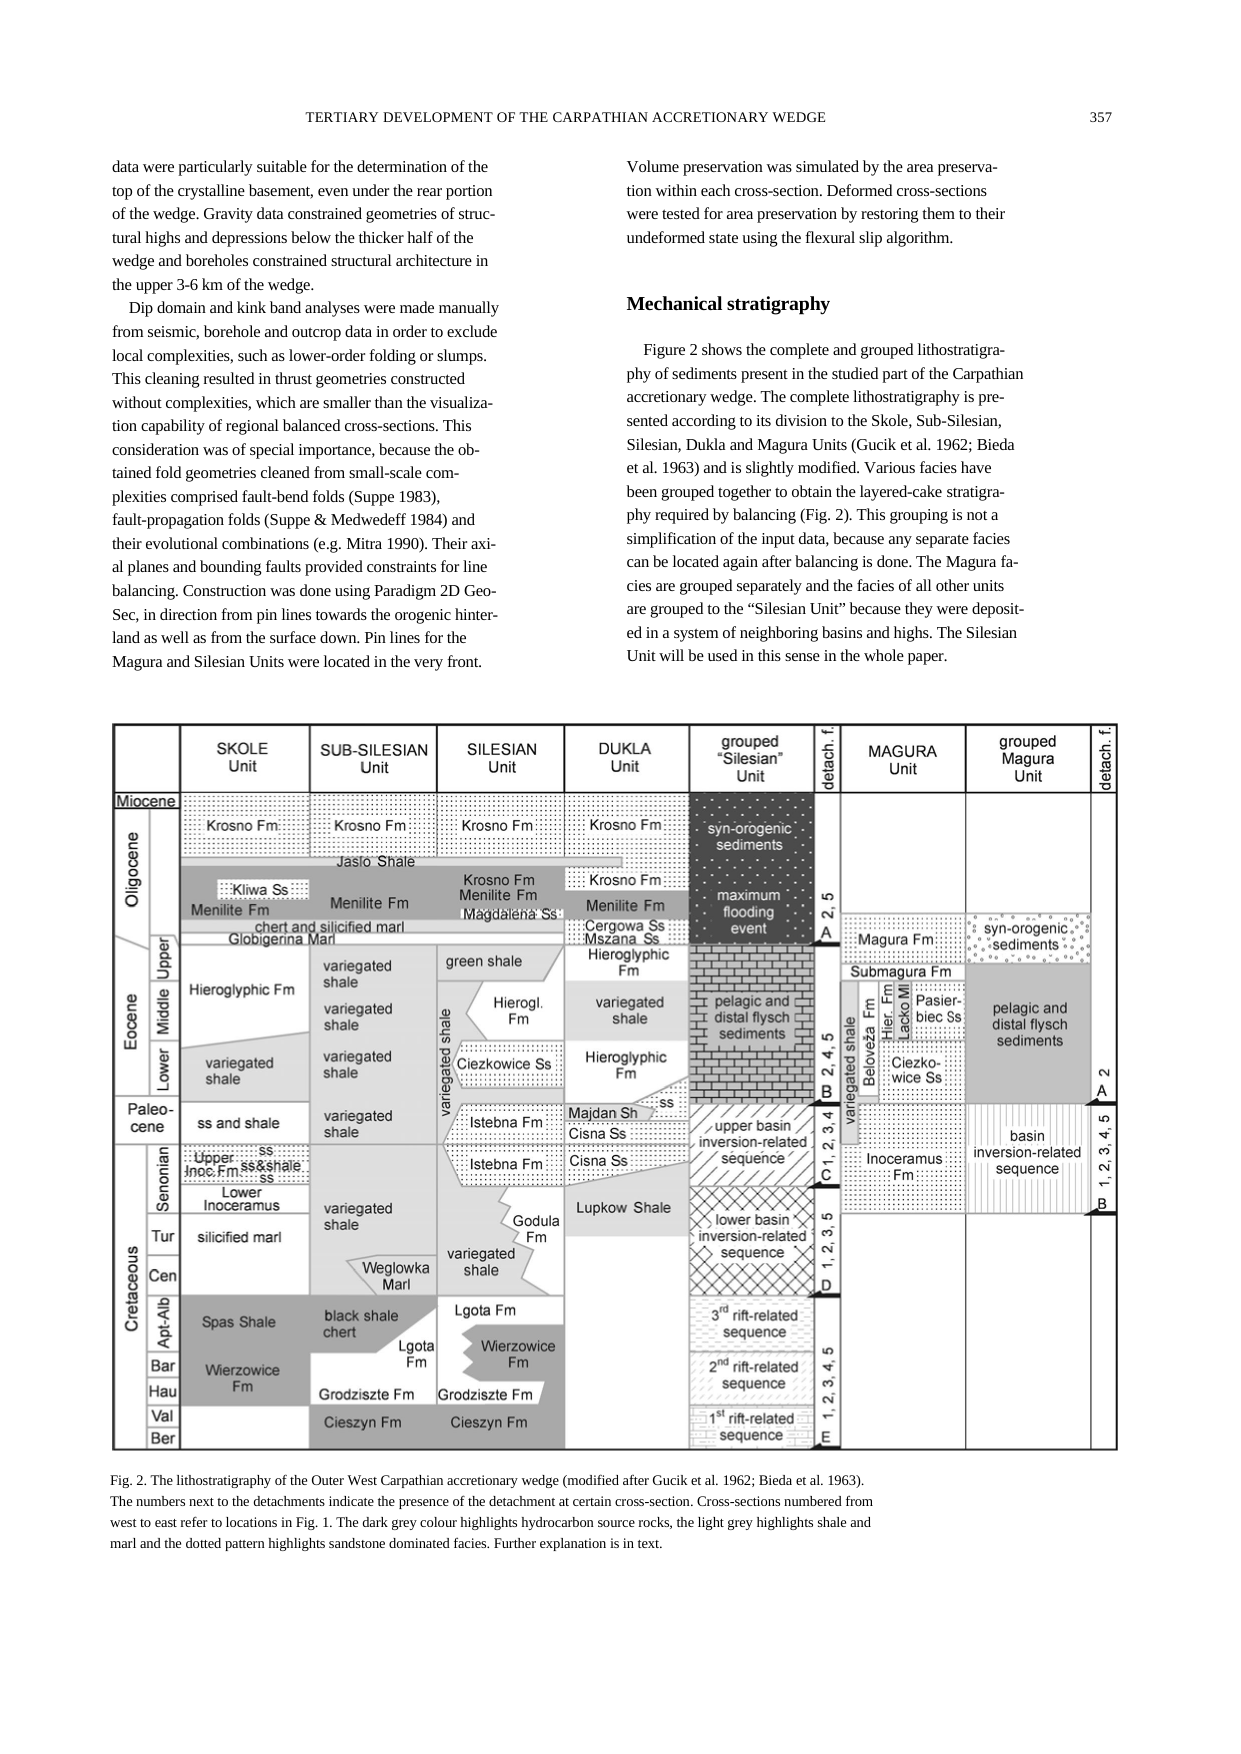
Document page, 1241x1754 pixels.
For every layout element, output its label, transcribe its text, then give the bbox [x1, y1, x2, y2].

text data were particularly suitable for the determination of the top of the crystalline basement, even under the rear portion of the wedge. Gravity data constrained geometries of struc- tural highs and depressions below the thicker half of the wedge and boreholes constrained structural architecture in the upper 3-6 km of the wedge. [112, 154, 600, 295]
text TERTIARY DEVELOPMENT OF THE CARPATHIAN ACCRETIONARY WEDGE [305, 111, 827, 126]
text Dip domain and kink band analyses were made manually from seismic, borehole and outcrop data in order to exclude local complexities, such as lower-order folding or slumps. This cleaning resulted in thrust geometries constructed without complexities, which are smaller than the visualiza- tion capability of regional balanced cross-sections. This consideration was of special importance, because the ob- tained fold geometries cleaned from small-scale com- plexities comprised fault-bend folds (Suppe 1983), fault-propagation folds (Suppe & Medwedeff 1984) and their evolutional combinations (e.g. Mitra 1990). Their axi- al planes and bounding faults provided constraints for line balancing. Construction was done using Paradigm 2D Geo- Sec, in direction from pin lines towards the orogenic hinter- land as well as from the surface down. Pin lines for the Magura and Silesian Units were located in the very front. [112, 295, 602, 672]
subtitle Mechanical stratigraphy [626, 295, 1117, 314]
text Figure 2 shows the complete and grouped lithostratigra- phy of sediments present in the studied part of the Carpathian accretionary wedge. The complete lithostratigraphy is pre- sented according to its division to the Skole, Sub-Silesian, Silesian, Dukla and Magura Units (Gucik et al. 1962; Bieda et al. 1963) and is slightly modified. Various facies have been grouped together to obtain the layered-cake stratigra- phy required by balancing (Fig. 2). This grouping is not a simplification of the input data, because any separate facies can be located again after balancing is done. The Magura fa- cies are grouped separately and the facies of all other units are grouped to the “Silesian Unit” because they were deposit- ed in a system of neighboring basins and highs. The Silesian Unit will be used in this sense in the whole paper. [626, 337, 1117, 667]
text Volume preservation was simulated by the area preserva- tion within each cross-section. Deformed cross-sections were tested for area preservation by restoring them to their undeformed state using the flexural slip algorithm. [626, 154, 1117, 248]
text 357 [1089, 111, 1112, 126]
text Fig. 2. The lithostratigraphy of the Outer West Carpathian accretionary wedge (modified after Gucik et al. 1962; Bieda et al. 1963). The numbers next to the detachments indicate the presence of the detachment at certain cross-section. Cross-sections numbered from west to east refer to locations in Fig. 1. The dark grey colour highlights hydrocarbon source rocks, the light grey highlights shale and marl and the dotted pattern highlights sandstone dominated facies. Further explanation is in text. [110, 1469, 1120, 1553]
picture [112, 723, 1118, 1451]
